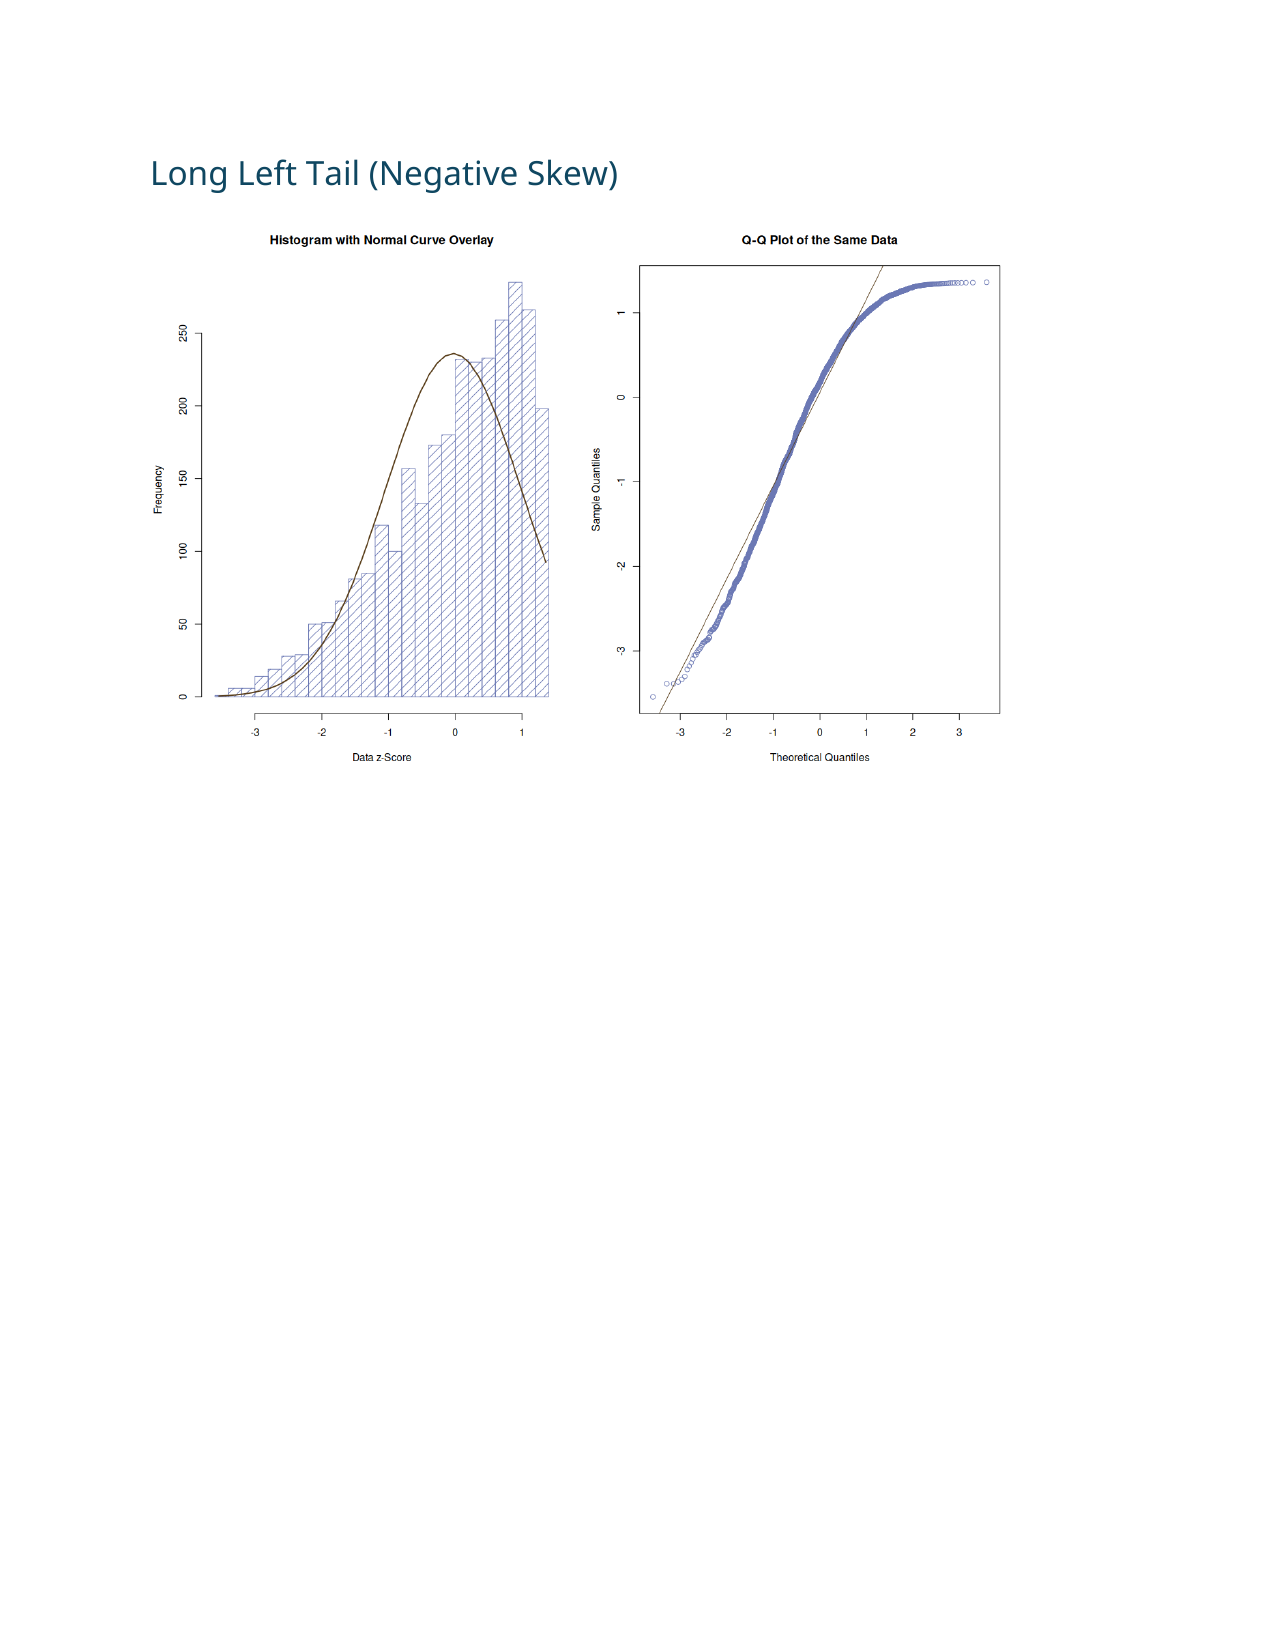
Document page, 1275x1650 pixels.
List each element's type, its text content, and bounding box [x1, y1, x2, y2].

picture [150, 214, 1025, 777]
subtitle Long Left Tail (Negative Skew) [150, 150, 1125, 195]
